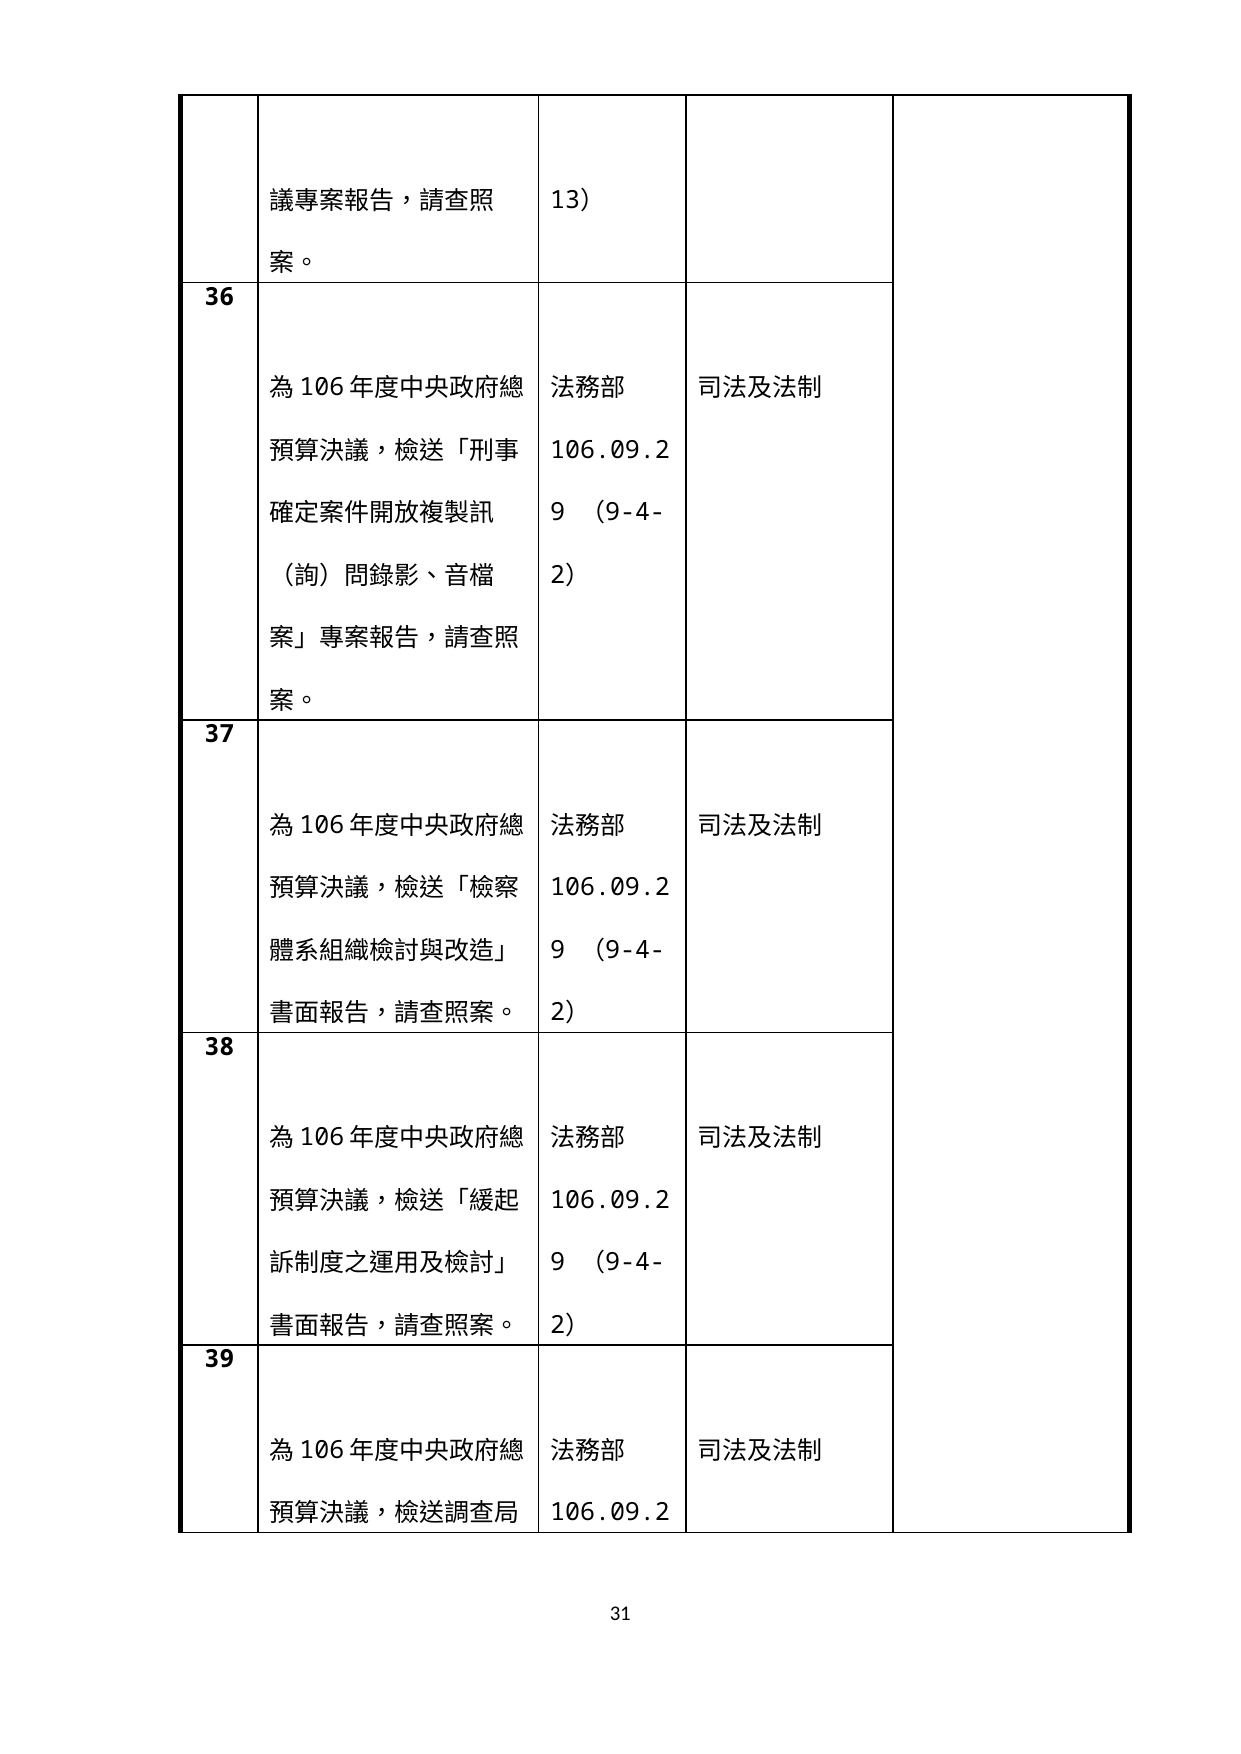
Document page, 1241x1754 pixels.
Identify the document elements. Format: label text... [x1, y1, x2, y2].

table_cell 39 [183, 1346, 257, 1532]
table_cell 法務部 106.09.29 （9-4-2） [539, 721, 685, 1032]
table_cell 司法及法制 [687, 283, 892, 719]
table_cell 司法及法制 [687, 721, 892, 1032]
table_cell [183, 96, 257, 282]
table_cell 議專案報告，請查照案。 [259, 96, 538, 282]
table_cell 37 [183, 721, 257, 1032]
table_cell 36 [183, 283, 257, 719]
table_cell [687, 96, 892, 282]
table_cell 為106年度中央政府總預算決議，檢送「檢察體系組織檢討與改造」書面報告，請查照案。 [259, 721, 538, 1032]
table_cell 司法及法制 [687, 1033, 892, 1344]
table_cell 為106年度中央政府總預算決議，檢送「緩起訴制度之運用及檢討」書面報告，請查照案。 [259, 1033, 538, 1344]
table_cell 司法及法制 [687, 1346, 892, 1532]
table_cell 法務部 106.09.29 （9-4-2） [539, 1033, 685, 1344]
table_cell [894, 96, 1127, 1532]
table_cell 法務部 106.09.2 [539, 1346, 685, 1532]
table_cell 為106年度中央政府總預算決議，檢送「刑事確定案件開放複製訊（詢）問錄影、音檔案」專案報告，請查照案。 [259, 283, 538, 719]
table_cell 法務部 106.09.29 （9-4-2） [539, 283, 685, 719]
table_cell 13） [539, 96, 685, 282]
table_cell 38 [183, 1033, 257, 1344]
table_cell 為106年度中央政府總預算決議，檢送調查局 [259, 1346, 538, 1532]
